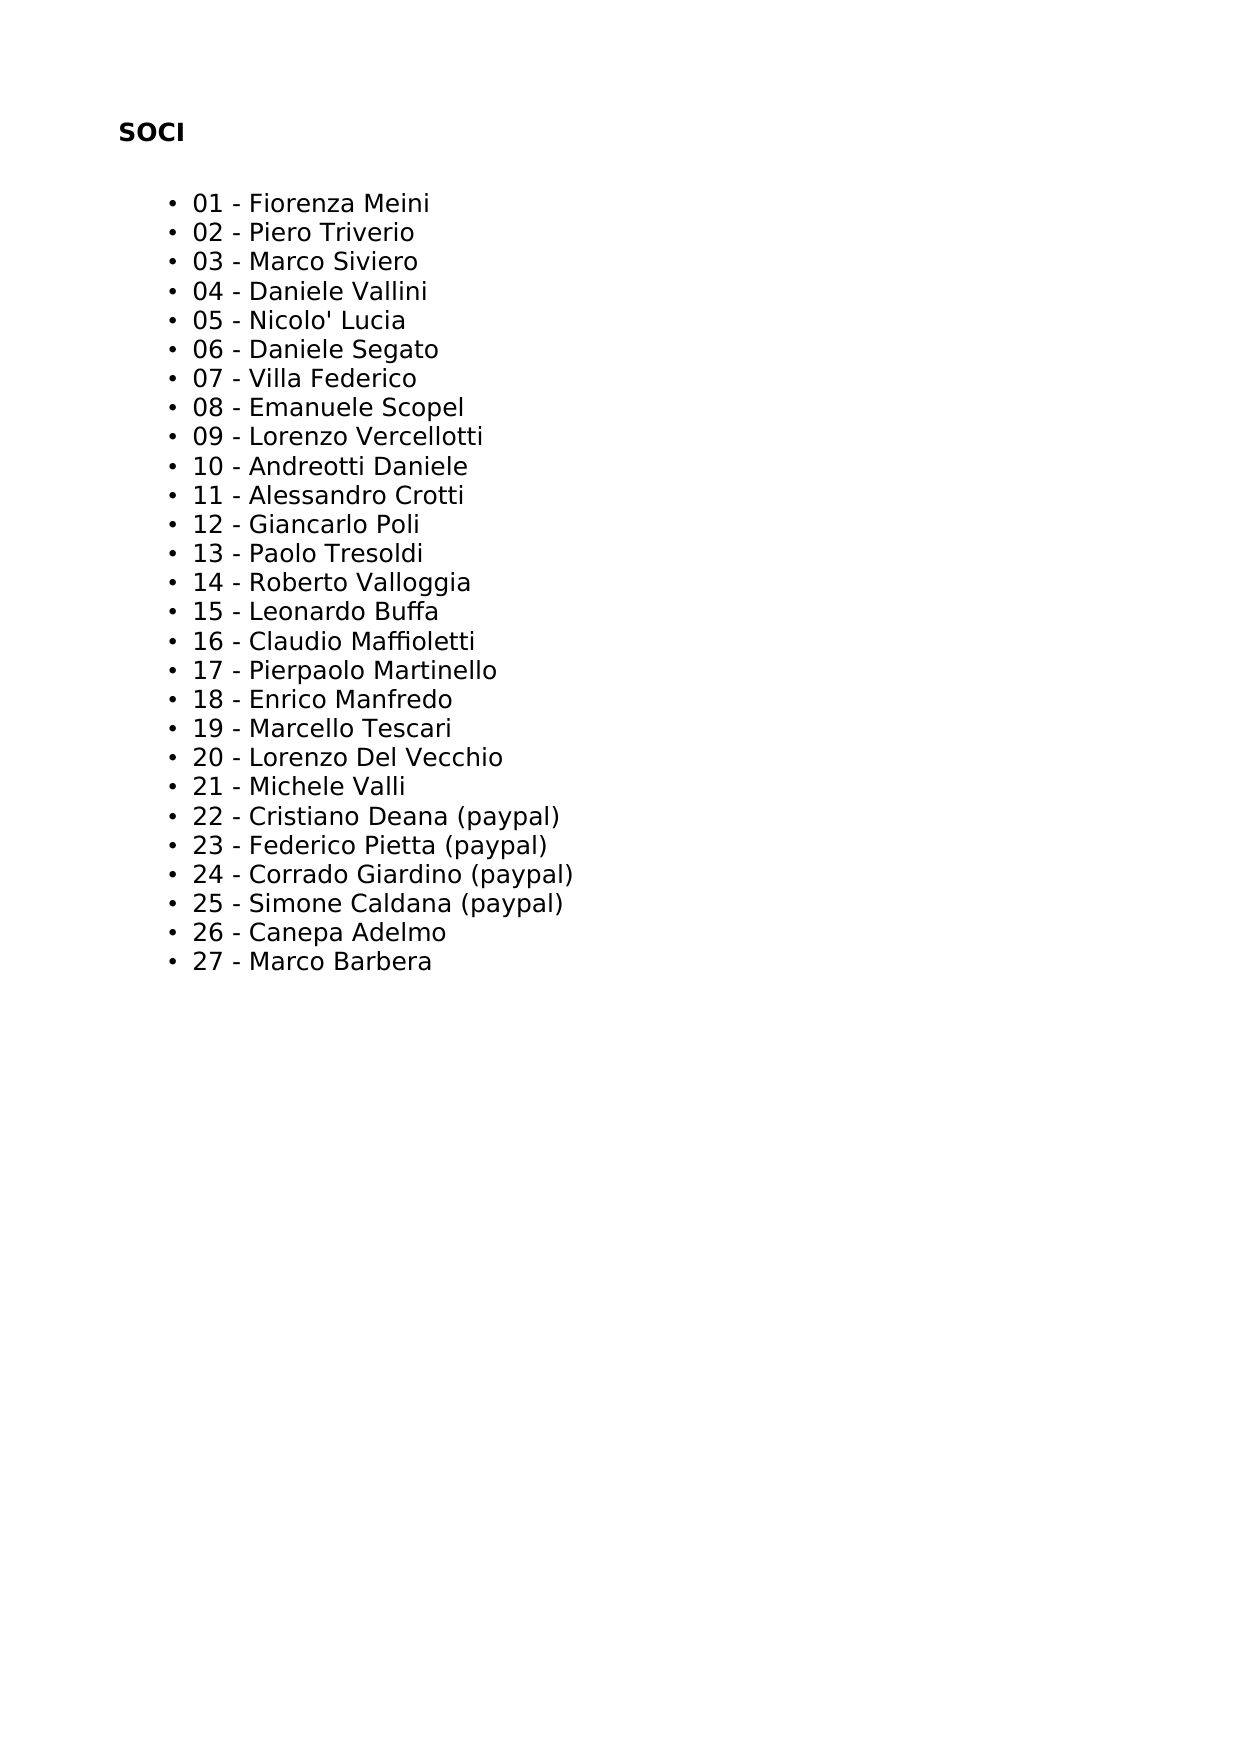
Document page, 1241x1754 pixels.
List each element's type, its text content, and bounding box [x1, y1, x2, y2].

list 01 - Fiorenza Meini [177, 189, 1122, 218]
list 02 - Piero Triverio [177, 218, 1122, 248]
list 26 - Canepa Adelmo [177, 918, 1122, 948]
list 13 - Paolo Tresoldi [177, 539, 1122, 568]
list 08 - Emanuele Scopel [177, 393, 1122, 423]
list 10 - Andreotti Daniele [177, 452, 1122, 481]
list 19 - Marcello Tescari [177, 714, 1122, 743]
text SOCI [118, 118, 1122, 147]
list 04 - Daniele Vallini [177, 277, 1122, 306]
list 14 - Roberto Valloggia [177, 568, 1122, 598]
list 11 - Alessandro Crotti [177, 481, 1122, 510]
list 21 - Michele Valli [177, 773, 1122, 802]
list 27 - Marco Barbera [177, 948, 1122, 977]
list 07 - Villa Federico [177, 364, 1122, 393]
list 09 - Lorenzo Vercellotti [177, 423, 1122, 452]
list 25 - Simone Caldana (paypal) [177, 889, 1122, 918]
list 05 - Nicolo' Lucia [177, 306, 1122, 335]
list 03 - Marco Siviero [177, 248, 1122, 277]
list 12 - Giancarlo Poli [177, 510, 1122, 539]
list 17 - Pierpaolo Martinello [177, 656, 1122, 685]
list 15 - Leonardo Buffa [177, 598, 1122, 627]
list 23 - Federico Pietta (paypal) [177, 831, 1122, 860]
list 24 - Corrado Giardino (paypal) [177, 860, 1122, 889]
list 22 - Cristiano Deana (paypal) [177, 802, 1122, 831]
list 20 - Lorenzo Del Vecchio [177, 743, 1122, 773]
list 16 - Claudio Maffioletti [177, 627, 1122, 656]
list 06 - Daniele Segato [177, 335, 1122, 364]
list 18 - Enrico Manfredo [177, 685, 1122, 714]
